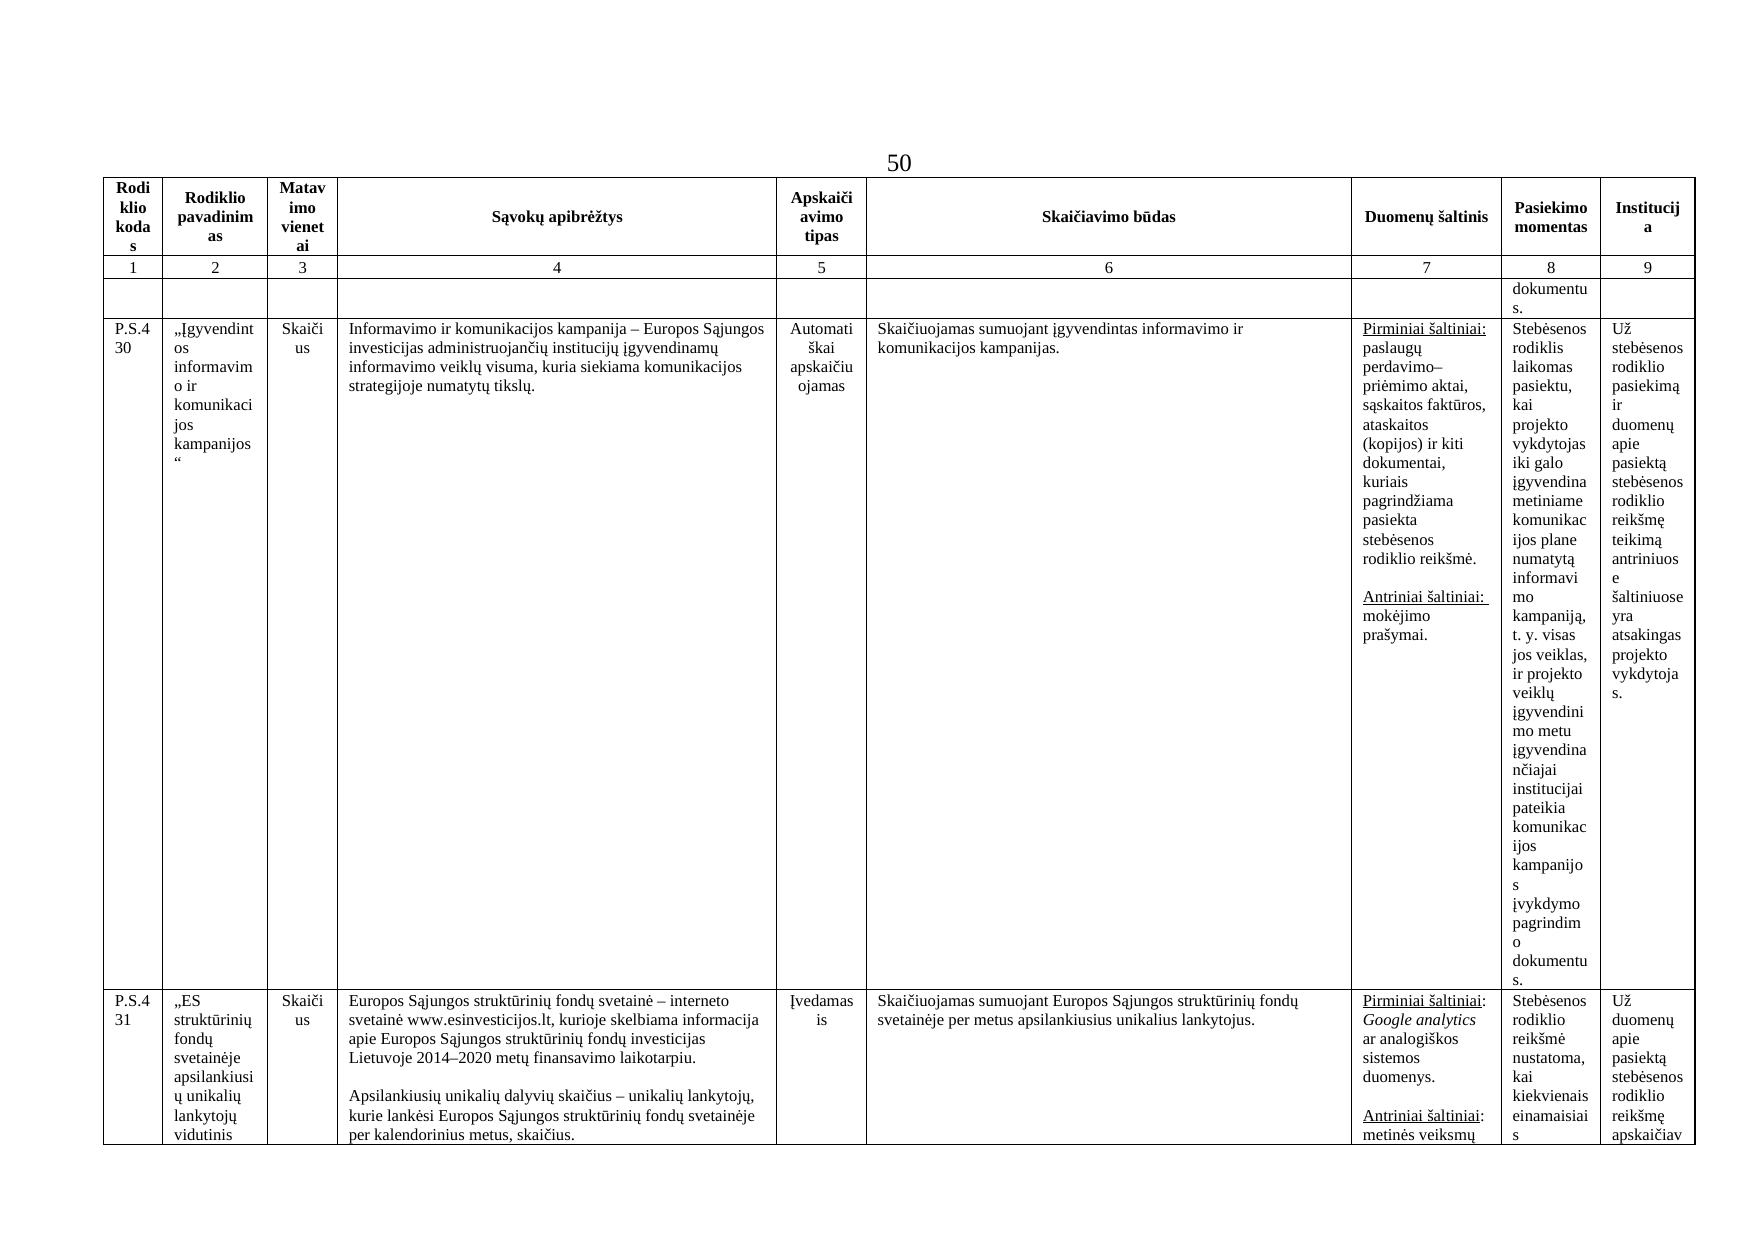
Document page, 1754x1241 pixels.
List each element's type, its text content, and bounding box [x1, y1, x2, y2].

table_header Matavimo vienetai [268, 178, 337, 255]
table_cell 2 [163, 256, 267, 278]
table_header Apskaičiavimo tipas [777, 178, 866, 255]
table_cell Skaičiuojamas sumuojant įgyvendintas informavimo ir komunikacijos kampanijas. [867, 319, 1351, 989]
table_header Rodiklio kodas [104, 178, 162, 255]
table_cell Pirminiai šaltiniai: Google analytics ar analogiškos sistemos duomenys. Antriniai šaltiniai: metinės veiksmų [1352, 990, 1501, 1144]
table_cell [338, 279, 776, 317]
table_cell 6 [867, 256, 1351, 278]
table_cell Europos Sąjungos struktūrinių fondų svetainė – interneto svetainė www.esinvesticijos.lt, kurioje skelbiama informacija apie Europos Sąjungos struktūrinių fondų investicijas Lietuvoje 2014–2020 metų finansavimo laikotarpiu. Apsilankiusių unikalių dalyvių skaičius – unikalių lankytojų, kurie lankėsi Europos Sąjungos struktūrinių fondų svetainėje per kalendorinius metus, skaičius. [338, 990, 776, 1144]
table_cell Stebėsenos rodiklio reikšmė nustatoma, kai kiekvienais einamaisiais [1502, 990, 1600, 1144]
table_cell Stebėsenos rodiklis laikomas pasiektu, kai projekto vykdytojas iki galo įgyvendina metiniame komunikacijos plane numatytą informavimo kampaniją, t. y. visas jos veiklas, ir projekto veiklų įgyvendinimo metu įgyvendinančiajai institucijai pateikia komunikacijos kampanijos įvykdymo pagrindimo dokumentus. [1502, 319, 1600, 989]
table_cell „Įgyvendintos informavimo ir komunikacijos kampanijos“ [163, 319, 267, 989]
table_cell [867, 279, 1351, 317]
table_cell Skaičius [268, 990, 337, 1144]
table_cell 5 [777, 256, 866, 278]
table_cell 4 [338, 256, 776, 278]
table_cell Už duomenų apie pasiektą stebėsenos rodiklio reikšmę apskaičiav [1601, 990, 1694, 1144]
table_header Sąvokų apibrėžtys [338, 178, 776, 255]
table_cell [1352, 279, 1501, 317]
table_cell dokumentus. [1502, 279, 1600, 317]
table_cell P.S.430 [104, 319, 162, 989]
table_cell P.S.431 [104, 990, 162, 1144]
table_cell 7 [1352, 256, 1501, 278]
table_cell Skaičius [268, 319, 337, 989]
table_cell 3 [268, 256, 337, 278]
table_cell 9 [1601, 256, 1694, 278]
table_cell 8 [1502, 256, 1600, 278]
table_cell Informavimo ir komunikacijos kampanija – Europos Sąjungos investicijas administruojančių institucijų įgyvendinamų informavimo veiklų visuma, kuria siekiama komunikacijos strategijoje numatytų tikslų. [338, 319, 776, 989]
table_cell [777, 279, 866, 317]
table_header Skaičiavimo būdas [867, 178, 1351, 255]
table_header Institucija [1601, 178, 1694, 255]
table_header Duomenų šaltinis [1352, 178, 1501, 255]
table_header Pasiekimo momentas [1502, 178, 1600, 255]
table_cell [268, 279, 337, 317]
table_cell Už stebėsenos rodiklio pasiekimą ir duomenų apie pasiektą stebėsenos rodiklio reikšmę teikimą antriniuose šaltiniuose yra atsakingas projekto vykdytojas. [1601, 319, 1694, 989]
table_cell Pirminiai šaltiniai: paslaugų perdavimo– priėmimo aktai, sąskaitos faktūros, ataskaitos (kopijos) ir kiti dokumentai, kuriais pagrindžiama pasiekta stebėsenos rodiklio reikšmė. Antriniai šaltiniai: mokėjimo prašymai. [1352, 319, 1501, 989]
table_header Rodiklio pavadinimas [163, 178, 267, 255]
table_cell [104, 279, 162, 317]
table_cell Automatiškai apskaičiuojamas [777, 319, 866, 989]
table_cell „ES struktūrinių fondų svetainėje apsilankiusių unikalių lankytojų vidutinis [163, 990, 267, 1144]
table_cell Skaičiuojamas sumuojant Europos Sąjungos struktūrinių fondų svetainėje per metus apsilankiusius unikalius lankytojus. [867, 990, 1351, 1144]
table_cell [1601, 279, 1694, 317]
table_cell [163, 279, 267, 317]
table_cell Įvedamasis [777, 990, 866, 1144]
table_cell 1 [104, 256, 162, 278]
